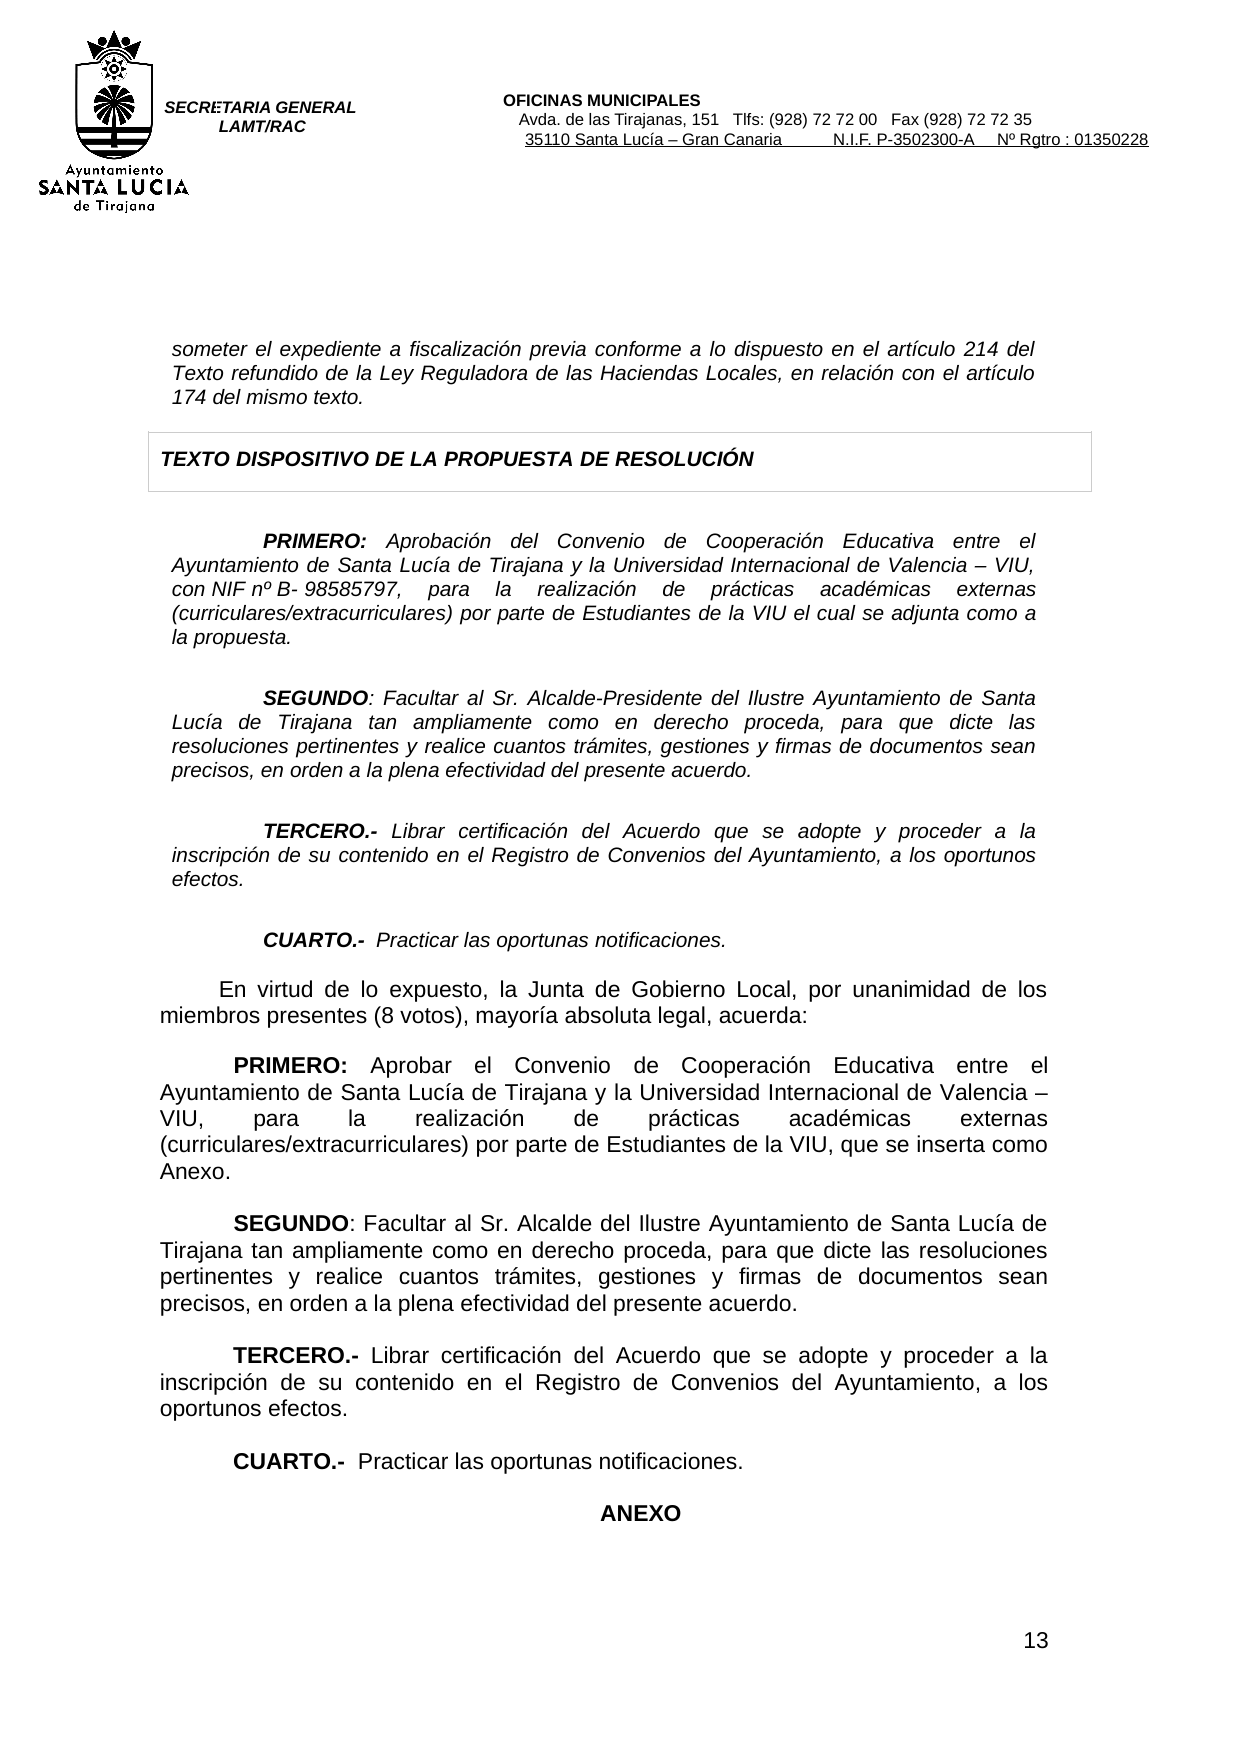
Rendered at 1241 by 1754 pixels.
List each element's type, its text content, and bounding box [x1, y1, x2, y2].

text CUARTO.- Practicar las oportunas notificaciones. [159, 1448, 1048, 1474]
text CUARTO.- Practicar las oportunas notificaciones. [172, 928, 1048, 952]
text TEXTO DISPOSITIVO DE LA PROPUESTA DE RESOLUCIÓN [160, 447, 1091, 471]
text TERCERO.- Librar certificación del Acuerdo que se adopte y proceder a la inscripción de su contenido en el Registro de Convenios del Ayuntamiento, a los oportunos efectos. [172, 819, 1036, 891]
text PRIMERO: Aprobación del Convenio de Cooperación Educativa entre el Ayuntamiento de Santa Lucía de Tirajana y la Universidad Internacional de Valencia – VIU, con NIF nº B- 98585797, para la realización de prácticas académicas externas (curriculares/extracurriculares) por parte de Estudiantes de la VIU el cual se adjunta como a la propuesta. [172, 529, 1036, 648]
text ANEXO [159, 1500, 1048, 1527]
text SEGUNDO: Facultar al Sr. Alcalde del Ilustre Ayuntamiento de Santa Lucía de Tirajana tan ampliamente como en derecho proceda, para que dicte las resoluciones pertinentes y realice cuantos trámites, gestiones y firmas de documentos sean precisos, en orden a la plena efectividad del presente acuerdo. [159, 1210, 1048, 1316]
text En virtud de lo expuesto, la Junta de Gobierno Local, por unanimidad de los miembros presentes (8 votos), mayoría absoluta legal, acuerda: [159, 976, 1049, 1028]
text someter el expediente a fiscalización previa conforme a lo dispuesto en el artículo 214 del Texto refundido de la Ley Reguladora de las Haciendas Locales, en relación con el artículo 174 del mismo texto. [172, 337, 1036, 409]
text PRIMERO: Aprobar el Convenio de Cooperación Educativa entre el Ayuntamiento de Santa Lucía de Tirajana y la Universidad Internacional de Valencia – VIU, para la realización de prácticas académicas externas (curriculares/extracurriculares) por parte de Estudiantes de la VIU, que se inserta como Anexo. [159, 1052, 1048, 1184]
text TERCERO.- Librar certificación del Acuerdo que se adopte y proceder a la inscripción de su contenido en el Registro de Convenios del Ayuntamiento, a los oportunos efectos. [159, 1342, 1048, 1421]
picture [10, 0, 217, 239]
text SEGUNDO: Facultar al Sr. Alcalde-Presidente del Ilustre Ayuntamiento de Santa Lucía de Tirajana tan ampliamente como en derecho proceda, para que dicte las resoluciones pertinentes y realice cuantos trámites, gestiones y firmas de documentos sean precisos, en orden a la plena efectividad del presente acuerdo. [172, 686, 1036, 781]
